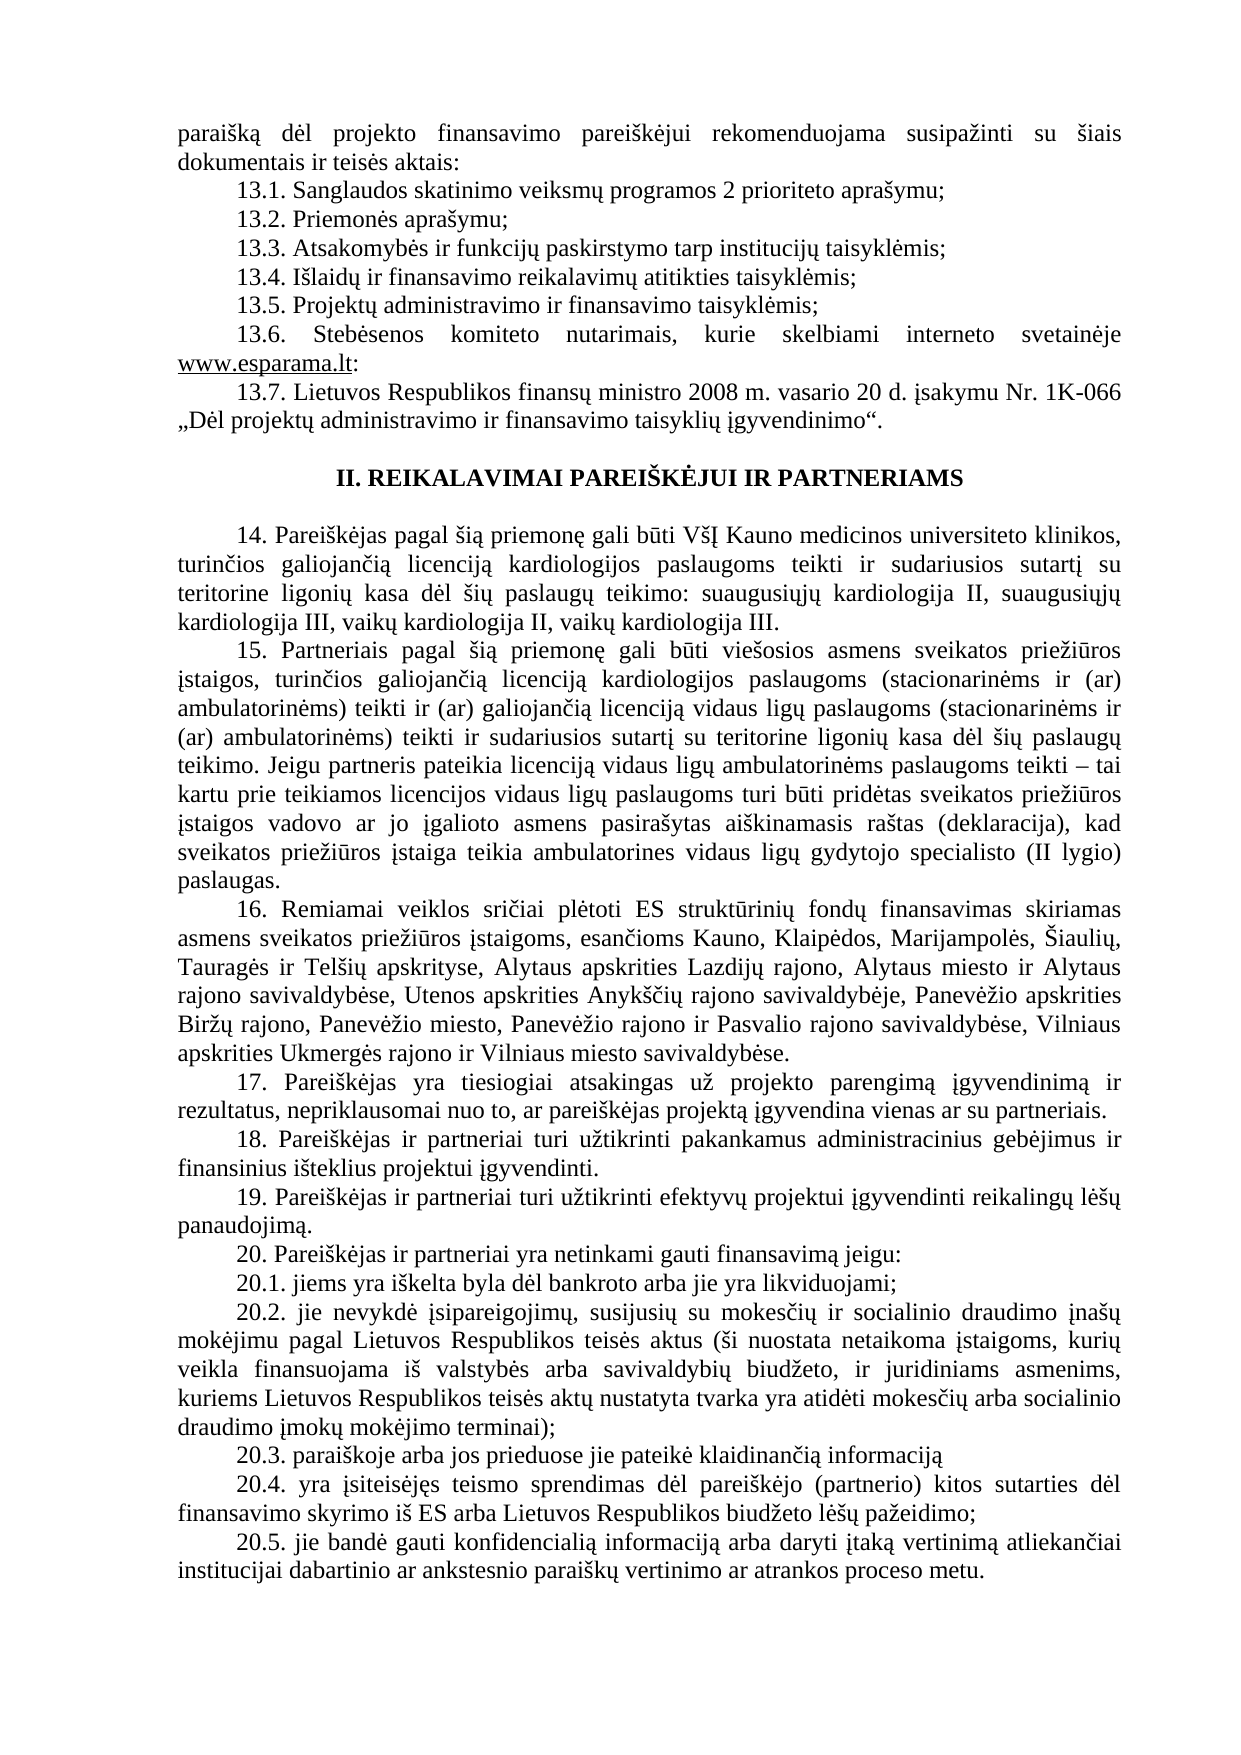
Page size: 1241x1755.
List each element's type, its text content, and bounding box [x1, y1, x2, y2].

text paraišką dėl projekto finansavimo pareiškėjui rekomenduojama susipažinti su šiais dokumentais ir teisės aktais: [177, 118, 1122, 176]
text 20.2. jie nevykdė įsipareigojimų, susijusių su mokesčių ir socialinio draudimo įnašų mokėjimu pagal Lietuvos Respublikos teisės aktus (ši nuostata netaikoma įstaigoms, kurių veikla finansuojama iš valstybės arba savivaldybių biudžeto, ir juridiniams asmenims, kuriems Lietuvos Respublikos teisės aktų nustatyta tvarka yra atidėti mokesčių arba socialinio draudimo įmokų mokėjimo terminai); [177, 1297, 1122, 1441]
text 14. Pareiškėjas pagal šią priemonę gali būti VšĮ Kauno medicinos universiteto klinikos, turinčios galiojančią licenciją kardiologijos paslaugoms teikti ir sudariusios sutartį su teritorine ligonių kasa dėl šių paslaugų teikimo: suaugusiųjų kardiologija II, suaugusiųjų kardiologija III, vaikų kardiologija II, vaikų kardiologija III. [177, 521, 1122, 636]
text 18. Pareiškėjas ir partneriai turi užtikrinti pakankamus administracinius gebėjimus ir finansinius išteklius projektui įgyvendinti. [177, 1124, 1122, 1182]
text 13.1. Sanglaudos skatinimo veiksmų programos 2 prioriteto aprašymu; [177, 176, 1122, 204]
text 20.4. yra įsiteisėjęs teismo sprendimas dėl pareiškėjo (partnerio) kitos sutarties dėl finansavimo skyrimo iš ES arba Lietuvos Respublikos biudžeto lėšų pažeidimo; [177, 1469, 1122, 1527]
text 13.4. Išlaidų ir finansavimo reikalavimų atitikties taisyklėmis; [177, 262, 1122, 291]
text 20.1. jiems yra iškelta byla dėl bankroto arba jie yra likviduojami; [177, 1268, 1122, 1297]
text 13.6. Stebėsenos komiteto nutarimais, kurie skelbiami interneto svetainėje www.esparama.lt: [177, 319, 1122, 377]
text 13.2. Priemonės aprašymu; [177, 204, 1122, 233]
text 19. Pareiškėjas ir partneriai turi užtikrinti efektyvų projektui įgyvendinti reikalingų lėšų panaudojimą. [177, 1182, 1122, 1239]
text 20.3. paraiškoje arba jos prieduose jie pateikė klaidinančią informaciją [177, 1441, 1122, 1469]
text 17. Pareiškėjas yra tiesiogiai atsakingas už projekto parengimą įgyvendinimą ir rezultatus, nepriklausomai nuo to, ar pareiškėjas projektą įgyvendina vienas ar su partneriais. [177, 1067, 1122, 1124]
text II. REIKALAVIMAI PAREIŠKĖJUI IR PARTNERIAMS [177, 463, 1122, 492]
text 20. Pareiškėjas ir partneriai yra netinkami gauti finansavimą jeigu: [177, 1239, 1122, 1268]
text 13.7. Lietuvos Respublikos finansų ministro 2008 m. vasario 20 d. įsakymu Nr. 1K-066 „Dėl projektų administravimo ir finansavimo taisyklių įgyvendinimo“. [177, 377, 1122, 434]
text 13.3. Atsakomybės ir funkcijų paskirstymo tarp institucijų taisyklėmis; [177, 233, 1122, 262]
text 13.5. Projektų administravimo ir finansavimo taisyklėmis; [177, 291, 1122, 319]
text 20.5. jie bandė gauti konfidencialią informaciją arba daryti įtaką vertinimą atliekančiai institucijai dabartinio ar ankstesnio paraiškų vertinimo ar atrankos proceso metu. [177, 1527, 1122, 1584]
text 15. Partneriais pagal šią priemonę gali būti viešosios asmens sveikatos priežiūros įstaigos, turinčios galiojančią licenciją kardiologijos paslaugoms (stacionarinėms ir (ar) ambulatorinėms) teikti ir (ar) galiojančią licenciją vidaus ligų paslaugoms (stacionarinėms ir (ar) ambulatorinėms) teikti ir sudariusios sutartį su teritorine ligonių kasa dėl šių paslaugų teikimo. Jeigu partneris pateikia licenciją vidaus ligų ambulatorinėms paslaugoms teikti – tai kartu prie teikiamos licencijos vidaus ligų paslaugoms turi būti pridėtas sveikatos priežiūros įstaigos vadovo ar jo įgalioto asmens pasirašytas aiškinamasis raštas (deklaracija), kad sveikatos priežiūros įstaiga teikia ambulatorines vidaus ligų gydytojo specialisto (II lygio) paslaugas. [177, 636, 1122, 894]
text 16. Remiamai veiklos sričiai plėtoti ES struktūrinių fondų finansavimas skiriamas asmens sveikatos priežiūros įstaigoms, esančioms Kauno, Klaipėdos, Marijampolės, Šiaulių, Tauragės ir Telšių apskrityse, Alytaus apskrities Lazdijų rajono, Alytaus miesto ir Alytaus rajono savivaldybėse, Utenos apskrities Anykščių rajono savivaldybėje, Panevėžio apskrities Biržų rajono, Panevėžio miesto, Panevėžio rajono ir Pasvalio rajono savivaldybėse, Vilniaus apskrities Ukmergės rajono ir Vilniaus miesto savivaldybėse. [177, 894, 1122, 1067]
